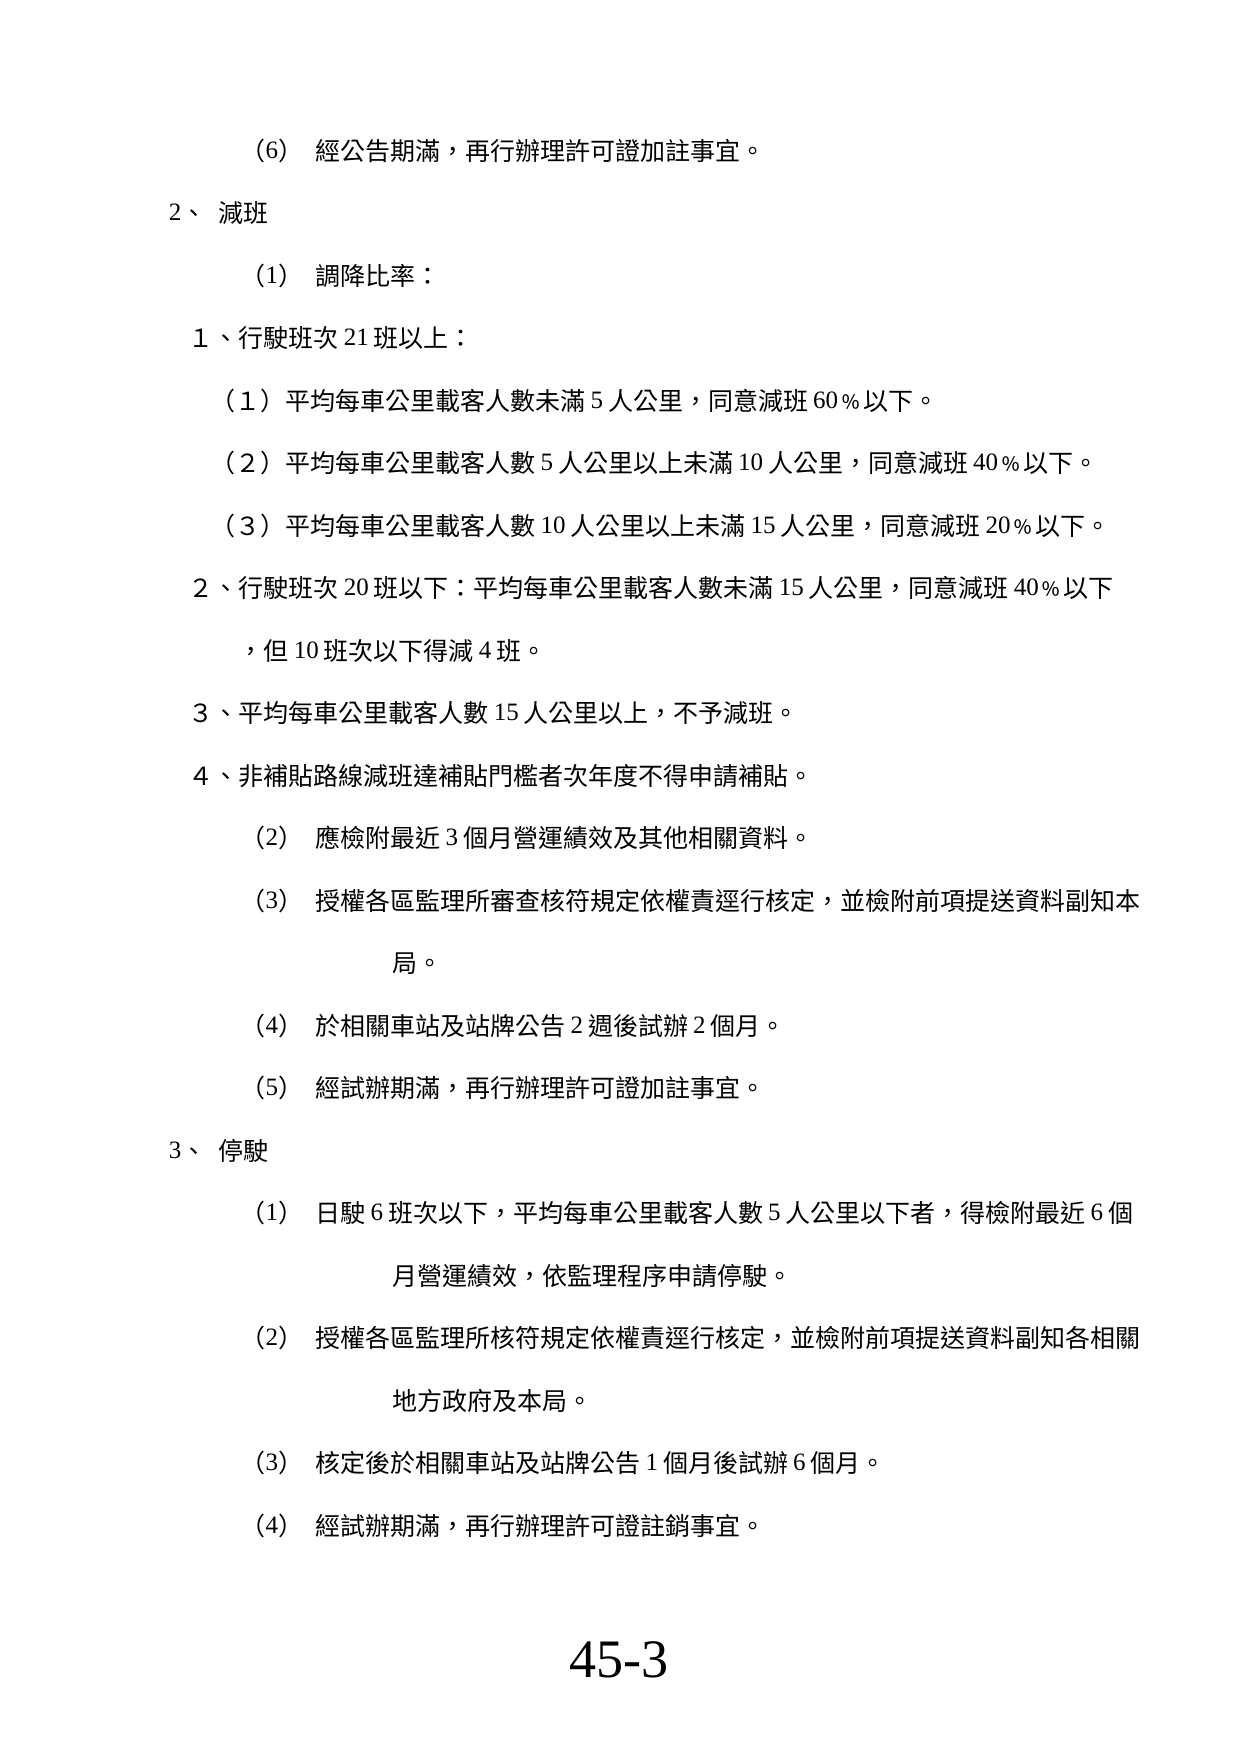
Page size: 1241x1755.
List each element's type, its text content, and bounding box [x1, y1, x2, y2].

text ４、非補貼路線減班達補貼門檻者次年度不得申請補貼。 [188, 733, 1144, 795]
list 授權各區監理所核符規定依權責逕行核定，並檢附前項提送資料副知各相關地方政府及本局。 [240, 1295, 1144, 1420]
list 經試辦期滿，再行辦理許可證註銷事宜。 [240, 1483, 1144, 1545]
list 於相關車站及站牌公告2週後試辦2個月。 [240, 983, 1144, 1045]
list 日駛6班次以下，平均每車公里載客人數5人公里以下者，得檢附最近6個月營運績效，依監理程序申請停駛。 [240, 1170, 1144, 1295]
text ，但10班次以下得減4班。 [238, 608, 1144, 670]
text ３、平均每車公里載客人數15人公里以上，不予減班。 [188, 670, 1144, 733]
text ２、行駛班次20班以下：平均每車公里載客人數未滿15人公里，同意減班40﹪以下 [188, 545, 1144, 608]
list 核定後於相關車站及站牌公告1個月後試辦6個月。 [240, 1420, 1144, 1483]
list 經試辦期滿，再行辦理許可證加註事宜。 [240, 1045, 1144, 1108]
text １、行駛班次21班以上： [188, 295, 1144, 358]
list 應檢附最近3個月營運績效及其他相關資料。 [240, 795, 1144, 858]
list 授權各區監理所審查核符規定依權責逕行核定，並檢附前項提送資料副知本局。 [240, 858, 1144, 983]
list 經公告期滿，再行辦理許可證加註事宜。 [240, 108, 1144, 170]
text （２）平均每車公里載客人數5人公里以上未滿10人公里，同意減班40﹪以下。 [210, 420, 1144, 483]
list 減班 [168, 170, 1144, 233]
text （１）平均每車公里載客人數未滿5人公里，同意減班60﹪以下。 [210, 358, 1144, 420]
list 調降比率： [240, 233, 1144, 295]
list 停駛 [168, 1108, 1144, 1170]
text （３）平均每車公里載客人數10人公里以上未滿15人公里，同意減班20﹪以下。 [210, 483, 1144, 545]
